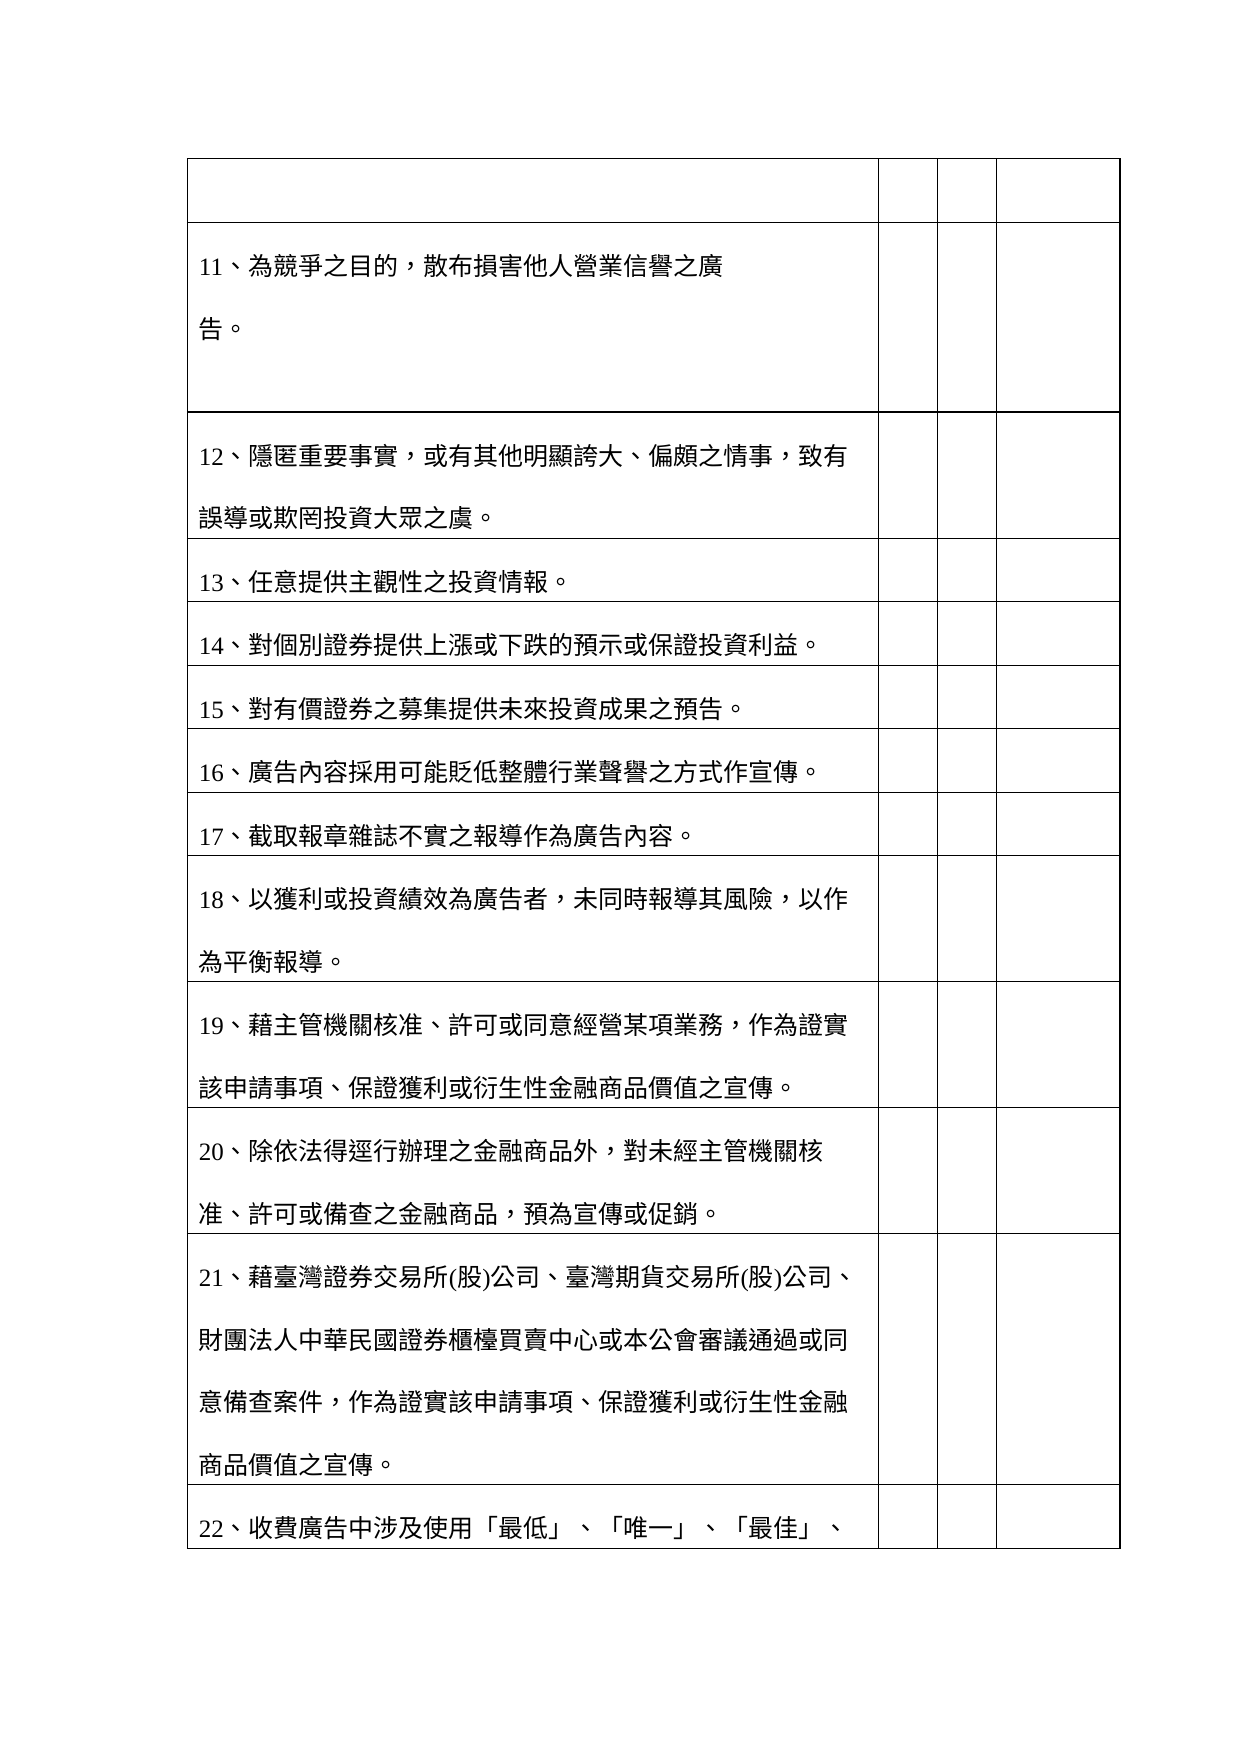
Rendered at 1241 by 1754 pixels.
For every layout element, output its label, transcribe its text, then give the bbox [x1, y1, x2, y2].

table_cell [879, 1234, 937, 1484]
table_cell [879, 793, 937, 855]
table_cell [879, 223, 937, 411]
table_cell 17、截取報章雜誌不實之報導作為廣告內容。 [188, 793, 878, 855]
table_cell [879, 413, 937, 537]
table_cell [938, 223, 996, 411]
table_cell [997, 1485, 1119, 1548]
table_cell [938, 413, 996, 537]
table_cell [997, 602, 1119, 664]
table_cell [188, 159, 878, 222]
table_cell [997, 1108, 1119, 1233]
table_cell [938, 1485, 996, 1548]
table_cell [997, 729, 1119, 792]
table_cell [879, 539, 937, 601]
table_cell [997, 539, 1119, 601]
table_cell [938, 982, 996, 1107]
table_cell [188, 223, 878, 411]
table_cell [879, 729, 937, 792]
table_cell [997, 159, 1119, 222]
table_cell 13、任意提供主觀性之投資情報。 [188, 539, 878, 601]
table_cell [938, 159, 996, 222]
table_cell [879, 1485, 937, 1548]
table_cell 16、廣告內容採用可能貶低整體行業聲譽之方式作宣傳。 [188, 729, 878, 792]
table_cell [997, 793, 1119, 855]
table_cell [997, 666, 1119, 728]
table_cell [938, 602, 996, 664]
table_cell [879, 1108, 937, 1233]
table_cell [938, 539, 996, 601]
table_cell [879, 666, 937, 728]
table_cell [938, 1234, 996, 1484]
table_header 11、為競爭之目的，散布損害他人營業信譽之廣告。 [199, 224, 772, 348]
table_cell [879, 856, 937, 981]
table_cell 14、對個別證券提供上漲或下跌的預示或保證投資利益。 [188, 602, 878, 664]
table_cell 19、藉主管機關核准、許可或同意經營某項業務，作為證實該申請事項、保證獲利或衍生性金融商品價值之宣傳。 [188, 982, 878, 1107]
table_cell [997, 982, 1119, 1107]
table_cell [997, 413, 1119, 537]
table_cell [997, 856, 1119, 981]
table_cell 15、對有價證券之募集提供未來投資成果之預告。 [188, 666, 878, 728]
table_cell [879, 602, 937, 664]
table_cell [938, 793, 996, 855]
table_cell 21、藉臺灣證券交易所(股)公司、臺灣期貨交易所(股)公司、財團法人中華民國證券櫃檯買賣中心或本公會審議通過或同意備查案件，作為證實該申請事項、保證獲利或衍生性金融商品價值之宣傳。 [188, 1234, 878, 1484]
table_cell [938, 856, 996, 981]
table_cell 22、收費廣告中涉及使用「最低」、「唯一」、「最佳」、 [188, 1485, 878, 1548]
table_cell [938, 729, 996, 792]
table_cell [938, 1108, 996, 1233]
table_cell 18、以獲利或投資績效為廣告者，未同時報導其風險，以作為平衡報導。 [188, 856, 878, 981]
table_cell 12、隱匿重要事實，或有其他明顯誇大、偏頗之情事，致有誤導或欺罔投資大眾之虞。 [188, 413, 878, 537]
table_cell [997, 1234, 1119, 1484]
table_cell [938, 666, 996, 728]
table_cell [879, 982, 937, 1107]
table_cell [879, 159, 937, 222]
table_cell 20、除依法得逕行辦理之金融商品外，對未經主管機關核准、許可或備查之金融商品，預為宣傳或促銷。 [188, 1108, 878, 1233]
table_cell [997, 223, 1119, 411]
